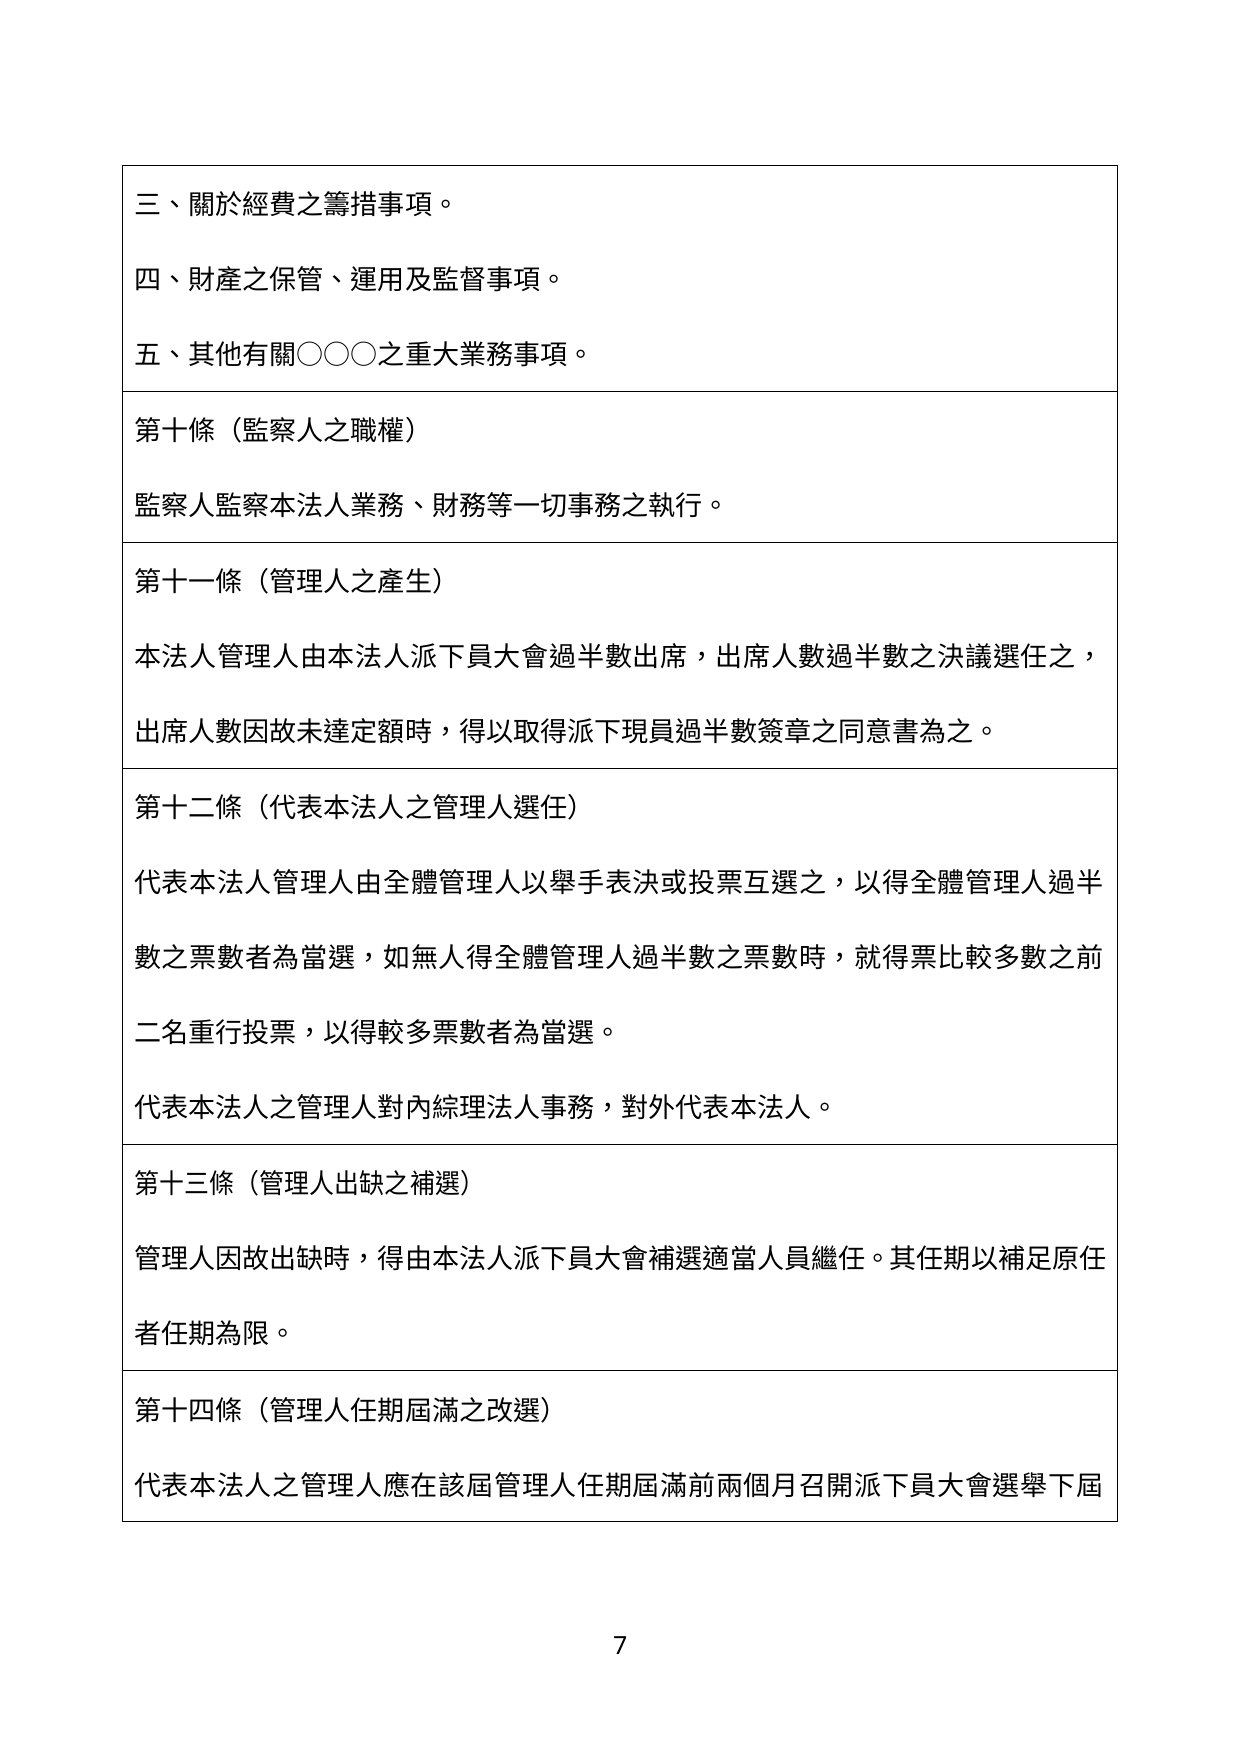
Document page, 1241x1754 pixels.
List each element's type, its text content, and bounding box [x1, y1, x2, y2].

table_cell 第十一條（管理人之產生） 本法人管理人由本法人派下員大會過半數出席，出席人數過半數之決議選任之，出席人數因故未達定額時，得以取得派下現員過半數簽章之同意書為之。 [123, 543, 1117, 768]
table_cell 第十三條（管理人出缺之補選） 管理人因故出缺時，得由本法人派下員大會補選適當人員繼任。其任期以補足原任者任期為限。 [123, 1145, 1117, 1370]
table_cell 第十二條（代表本法人之管理人選任） 代表本法人管理人由全體管理人以舉手表決或投票互選之，以得全體管理人過半數之票數者為當選，如無人得全體管理人過半數之票數時，就得票比較多數之前二名重行投票，以得較多票數者為當選。 代表本法人之管理人對內綜理法人事務，對外代表本法人。 [123, 769, 1117, 1144]
table_cell 第十條（監察人之職權） 監察人監察本法人業務、財務等一切事務之執行。 [123, 392, 1117, 542]
table_cell 第十四條（管理人任期屆滿之改選） 代表本法人之管理人應在該屆管理人任期屆滿前兩個月召開派下員大會選舉下屆 [123, 1371, 1117, 1521]
table_cell 三、關於經費之籌措事項。 四、財產之保管、運用及監督事項。 五、其他有關○○○之重大業務事項。 [123, 166, 1117, 391]
